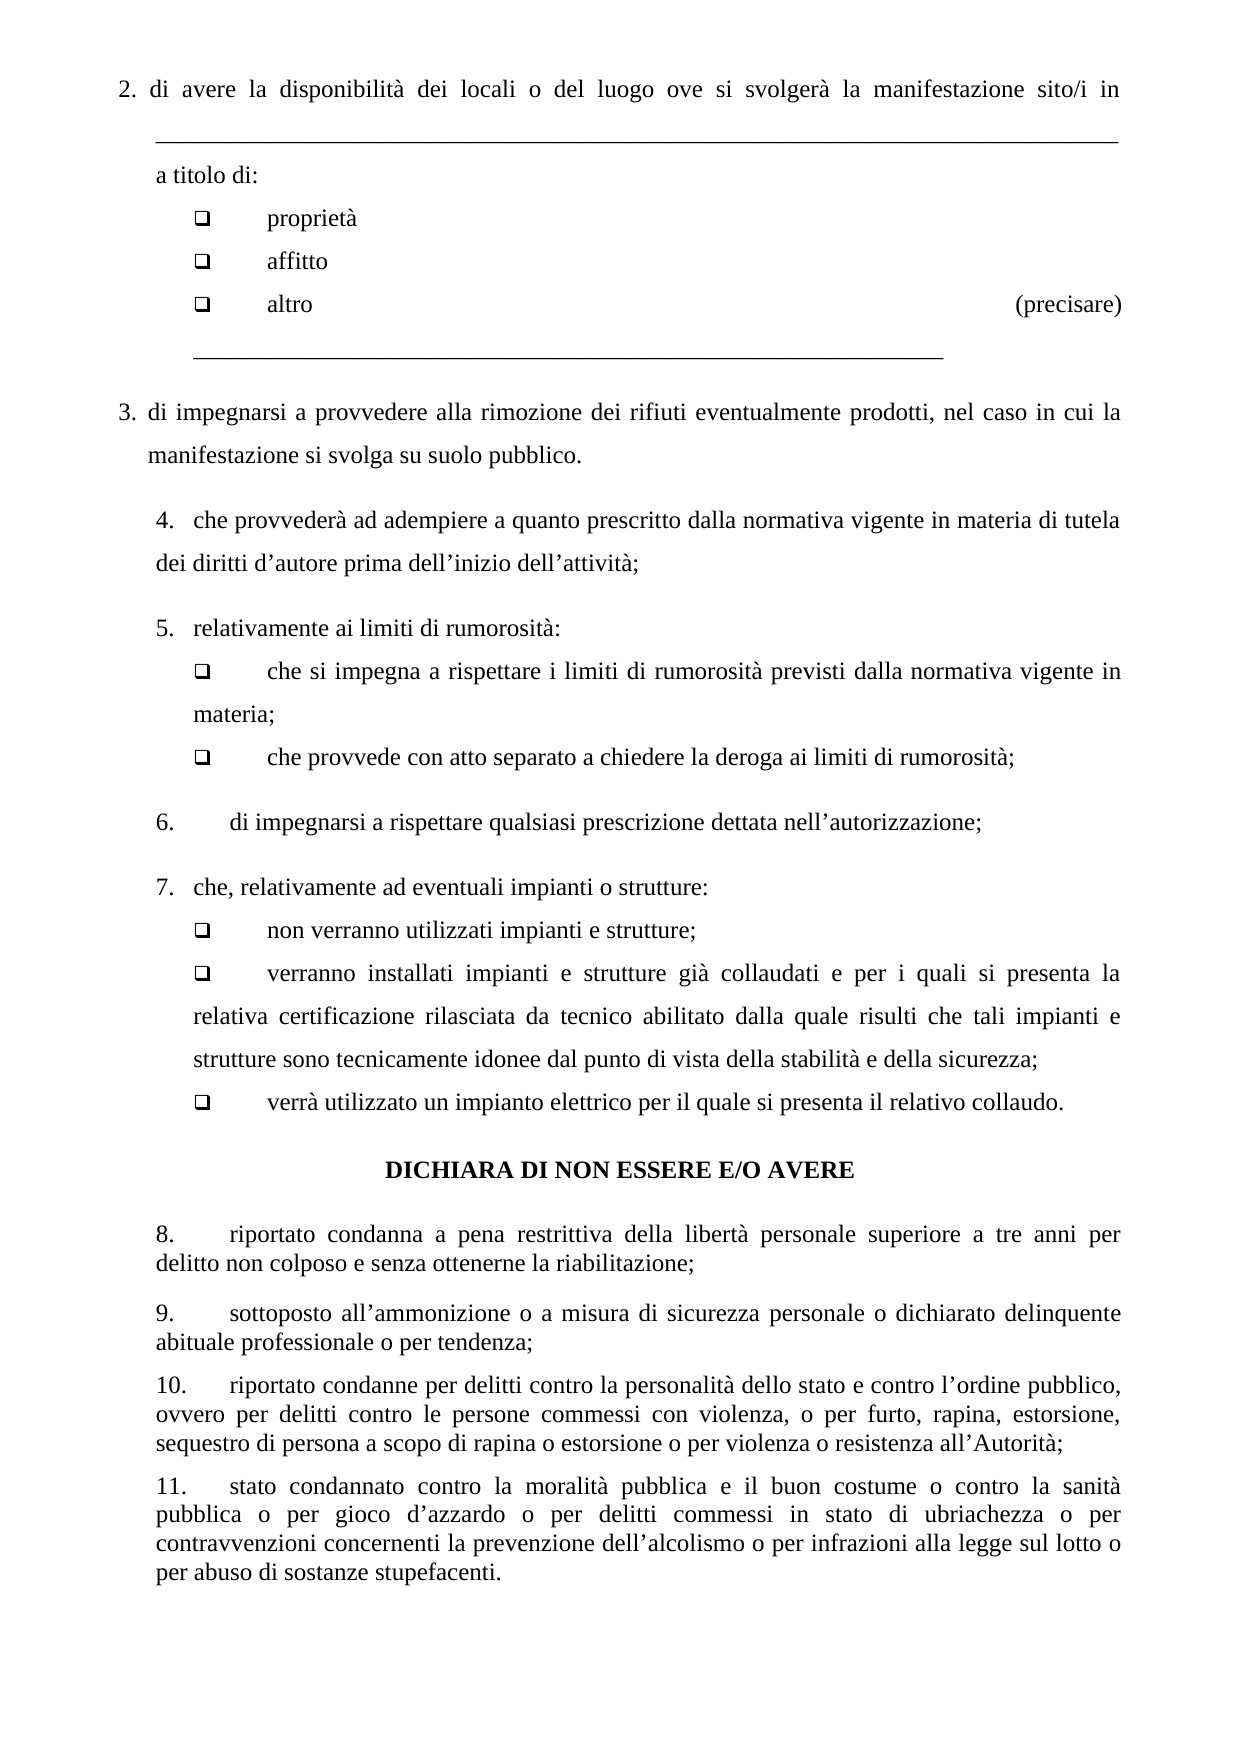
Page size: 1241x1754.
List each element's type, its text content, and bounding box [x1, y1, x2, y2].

list affitto [193, 246, 1122, 275]
list di impegnarsi a provvedere alla rimozione dei rifiuti eventualmente prodotti, nel caso in cui la manifestazione si svolga su suolo pubblico. [118, 397, 1122, 469]
list che provvederà ad adempiere a quanto prescritto dalla normativa vigente in materia di tutela dei diritti d’autore prima dell’inizio dell’attività; [156, 505, 1122, 577]
list di impegnarsi a rispettare qualsiasi prescrizione dettata nell’autorizzazione; [156, 807, 1122, 836]
list relativamente ai limiti di rumorosità: [156, 613, 1122, 642]
list non verranno utilizzati impianti e strutture; [193, 915, 1122, 943]
list che, relativamente ad eventuali impianti o strutture: [156, 872, 1122, 900]
list riportato condanna a pena restrittiva della libertà personale superiore a tre anni per delitto non colposo e senza ottenerne la riabilitazione; [156, 1219, 1122, 1277]
list altro (precisare) ____________________________________________________________ [193, 289, 1122, 361]
list che si impegna a rispettare i limiti di rumorosità previsti dalla normativa vigente in materia; [193, 656, 1122, 728]
list che provvede con atto separato a chiedere la deroga ai limiti di rumorosità; [193, 742, 1122, 771]
list stato condannato contro la moralità pubblica e il buon costume o contro la sanità pubblica o per gioco d’azzardo o per delitti commessi in stato di ubriachezza o per contravvenzioni concernenti la prevenzione dell’alcolismo o per infrazioni alla legge sul lotto o per abuso di sostanze stupefacenti. [156, 1471, 1122, 1586]
subtitle DICHIARA DI NON ESSERE E/O AVERE [118, 1155, 1122, 1184]
list proprietà [193, 203, 1122, 232]
text 2. di avere la disponibilità dei locali o del luogo ove si svolgerà la manifestazione sito/i in _____________________________________________________________________________ a titolo di: [118, 74, 1122, 189]
list riportato condanne per delitti contro la personalità dello stato e contro l’ordine pubblico, ovvero per delitti contro le persone commessi con violenza, o per furto, rapina, estorsione, sequestro di persona a scopo di rapina o estorsione o per violenza o resistenza all’Autorità; [156, 1370, 1122, 1456]
list verranno installati impianti e strutture già collaudati e per i quali si presenta la relativa certificazione rilasciata da tecnico abilitato dalla quale risulti che tali impianti e strutture sono tecnicamente idonee dal punto di vista della stabilità e della sicurezza; [193, 958, 1122, 1073]
list sottoposto all’ammonizione o a misura di sicurezza personale o dichiarato delinquente abituale professionale o per tendenza; [156, 1298, 1122, 1356]
list verrà utilizzato un impianto elettrico per il quale si presenta il relativo collaudo. [193, 1087, 1122, 1116]
